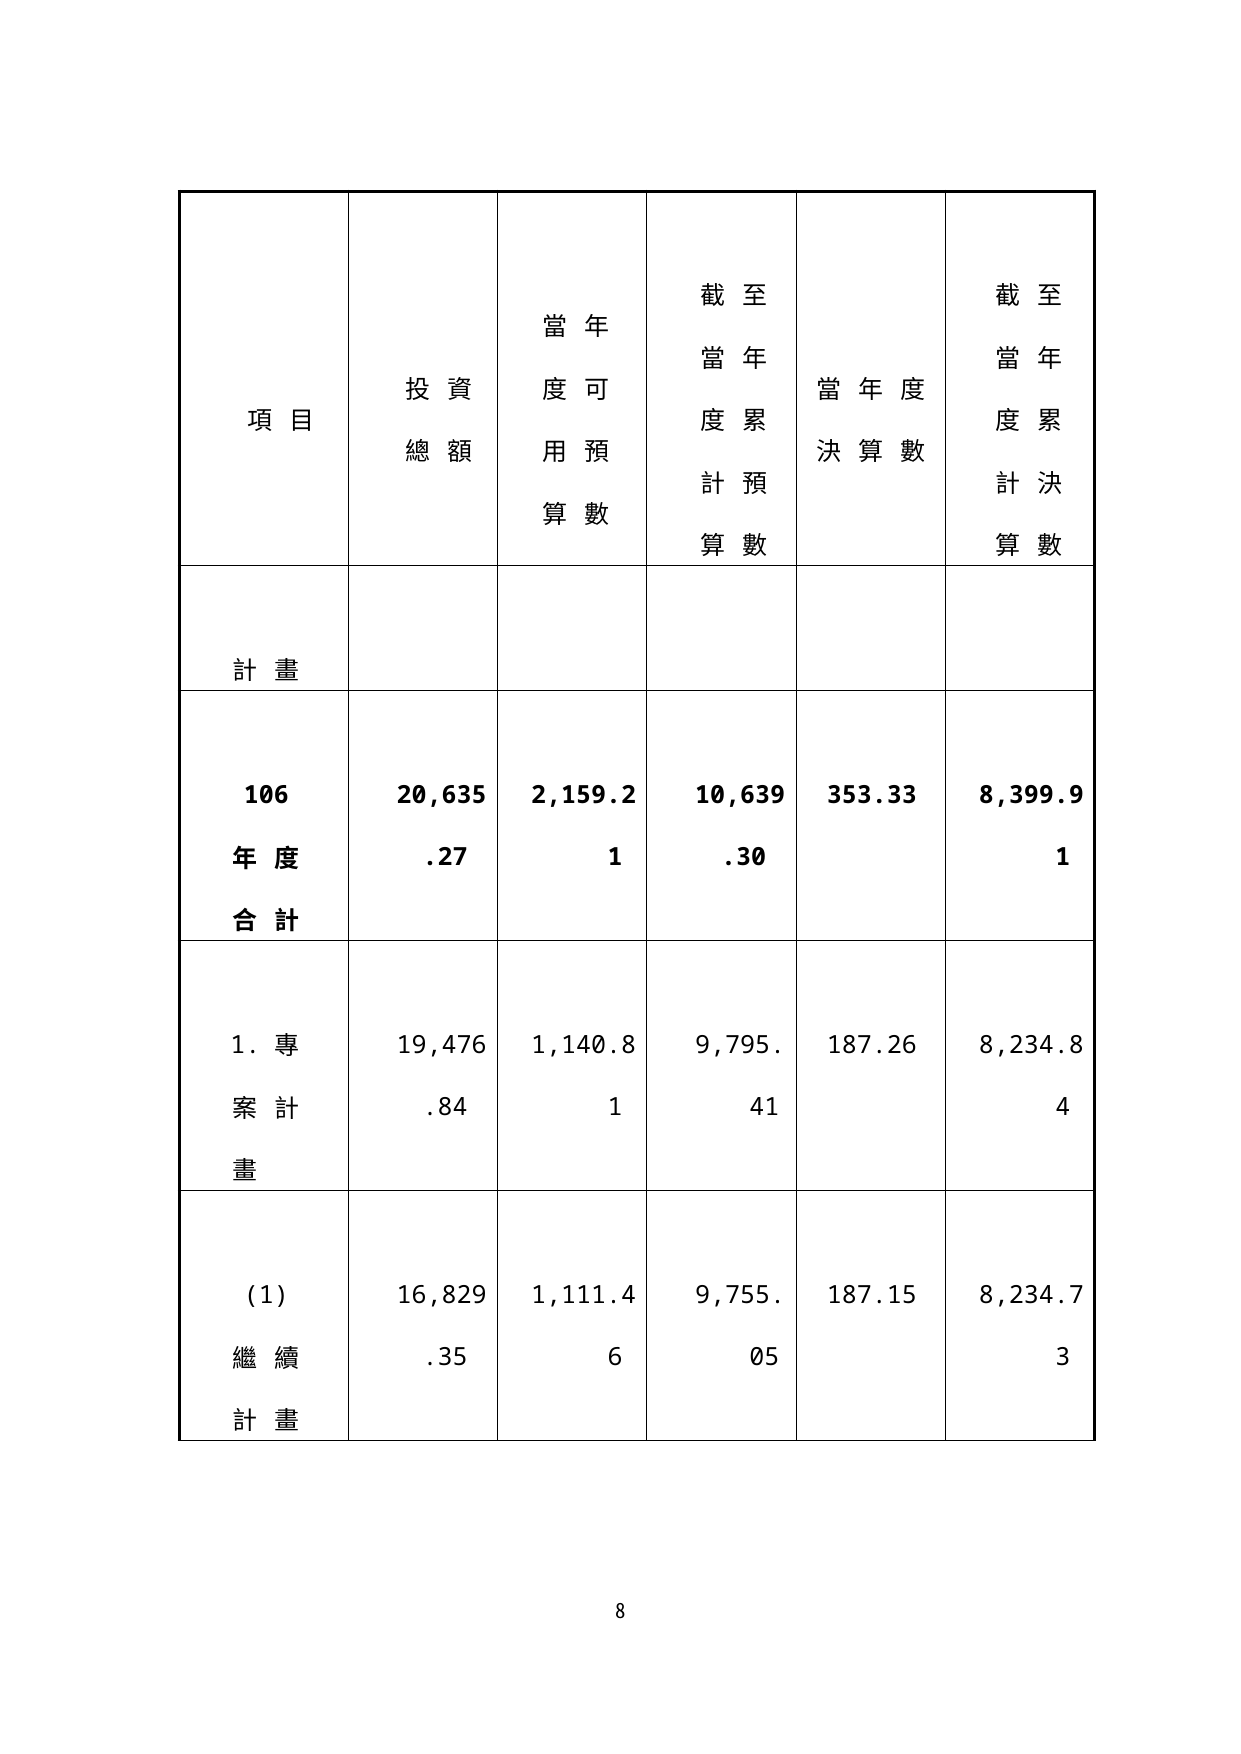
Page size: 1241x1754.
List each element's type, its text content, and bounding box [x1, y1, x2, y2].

table_cell 20,635.27 [349, 691, 497, 939]
table_cell [797, 566, 945, 689]
table_cell 9,755.05 [647, 1191, 796, 1439]
table_cell [349, 566, 497, 689]
table_cell 106年度合計 [181, 691, 348, 939]
table_cell 1,111.46 [498, 1191, 646, 1439]
table_header 當年度決算數 [797, 193, 945, 564]
table_cell 1,140.81 [498, 941, 646, 1189]
table_cell 187.15 [797, 1191, 945, 1439]
table_cell [498, 566, 646, 689]
table_cell 10,639.30 [647, 691, 796, 939]
table_cell 8,234.84 [946, 941, 1093, 1189]
table_header 截至當年度累計預算數 [647, 193, 796, 564]
table_header 投資總額 [349, 193, 497, 564]
table_cell (1)繼續計畫 [181, 1191, 348, 1439]
table_header 截至當年度累計決算數 [946, 193, 1093, 564]
table_cell 353.33 [797, 691, 945, 939]
table_cell 187.26 [797, 941, 945, 1189]
table_cell 8,399.91 [946, 691, 1093, 939]
table_header 項目 [181, 193, 348, 564]
table_cell [946, 566, 1093, 689]
table_cell 8,234.73 [946, 1191, 1093, 1439]
table_cell 計畫 [181, 566, 348, 689]
table_header 當年度可用預算數 [498, 193, 646, 564]
table_cell 19,476.84 [349, 941, 497, 1189]
table_cell 16,829.35 [349, 1191, 497, 1439]
table_cell 9,795.41 [647, 941, 796, 1189]
table_cell 1.專案計畫 [181, 941, 348, 1189]
table_cell [647, 566, 796, 689]
table_cell 2,159.21 [498, 691, 646, 939]
